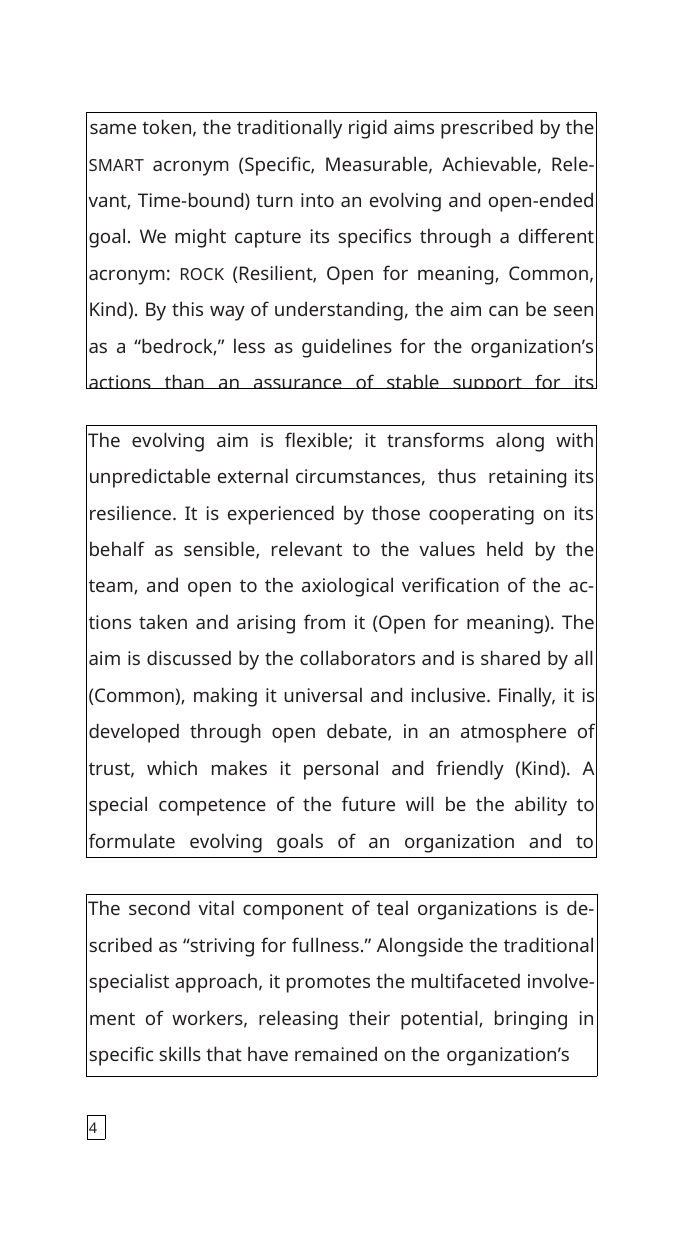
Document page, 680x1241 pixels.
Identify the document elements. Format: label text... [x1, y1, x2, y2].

text The second vital component of teal organizations is de- scribed as “striving for fullness.” Alongside the traditional specialist approach, it promotes the multifaceted involve- ment of workers, releasing their potential, bringing in specific skills that have remained on the organization’s [88, 896, 595, 1067]
text 44 [89, 1117, 104, 1139]
text same token, the traditionally rigid aims prescribed by the SMART acronym (Specific, Measurable, Achievable, Rele- vant, Time-bound) turn into an evolving and open-ended goal. We might capture its specifics through a different acronym: ROCK (Resilient, Open for meaning, Common, Kind). By this way of understanding, the aim can be seen as a “bedrock,” less as guidelines for the organization’s actions than an assurance of stable support for its growth [88, 114, 595, 388]
text The evolving aim is flexible; it transforms along with unpredictable external circumstances, thus retaining its resilience. It is experienced by those cooperating on its behalf as sensible, relevant to the values held by the team, and open to the axiological verification of the ac- tions taken and arising from it (Open for meaning). The aim is discussed by the collaborators and is shared by all (Common), making it universal and inclusive. Finally, it is developed through open debate, in an atmosphere of trust, which makes it personal and friendly (Kind). A special competence of the future will be the ability to formulate evolving goals of an organization and to integrate them with the existing ones, taking into account its strategic [88, 427, 595, 857]
